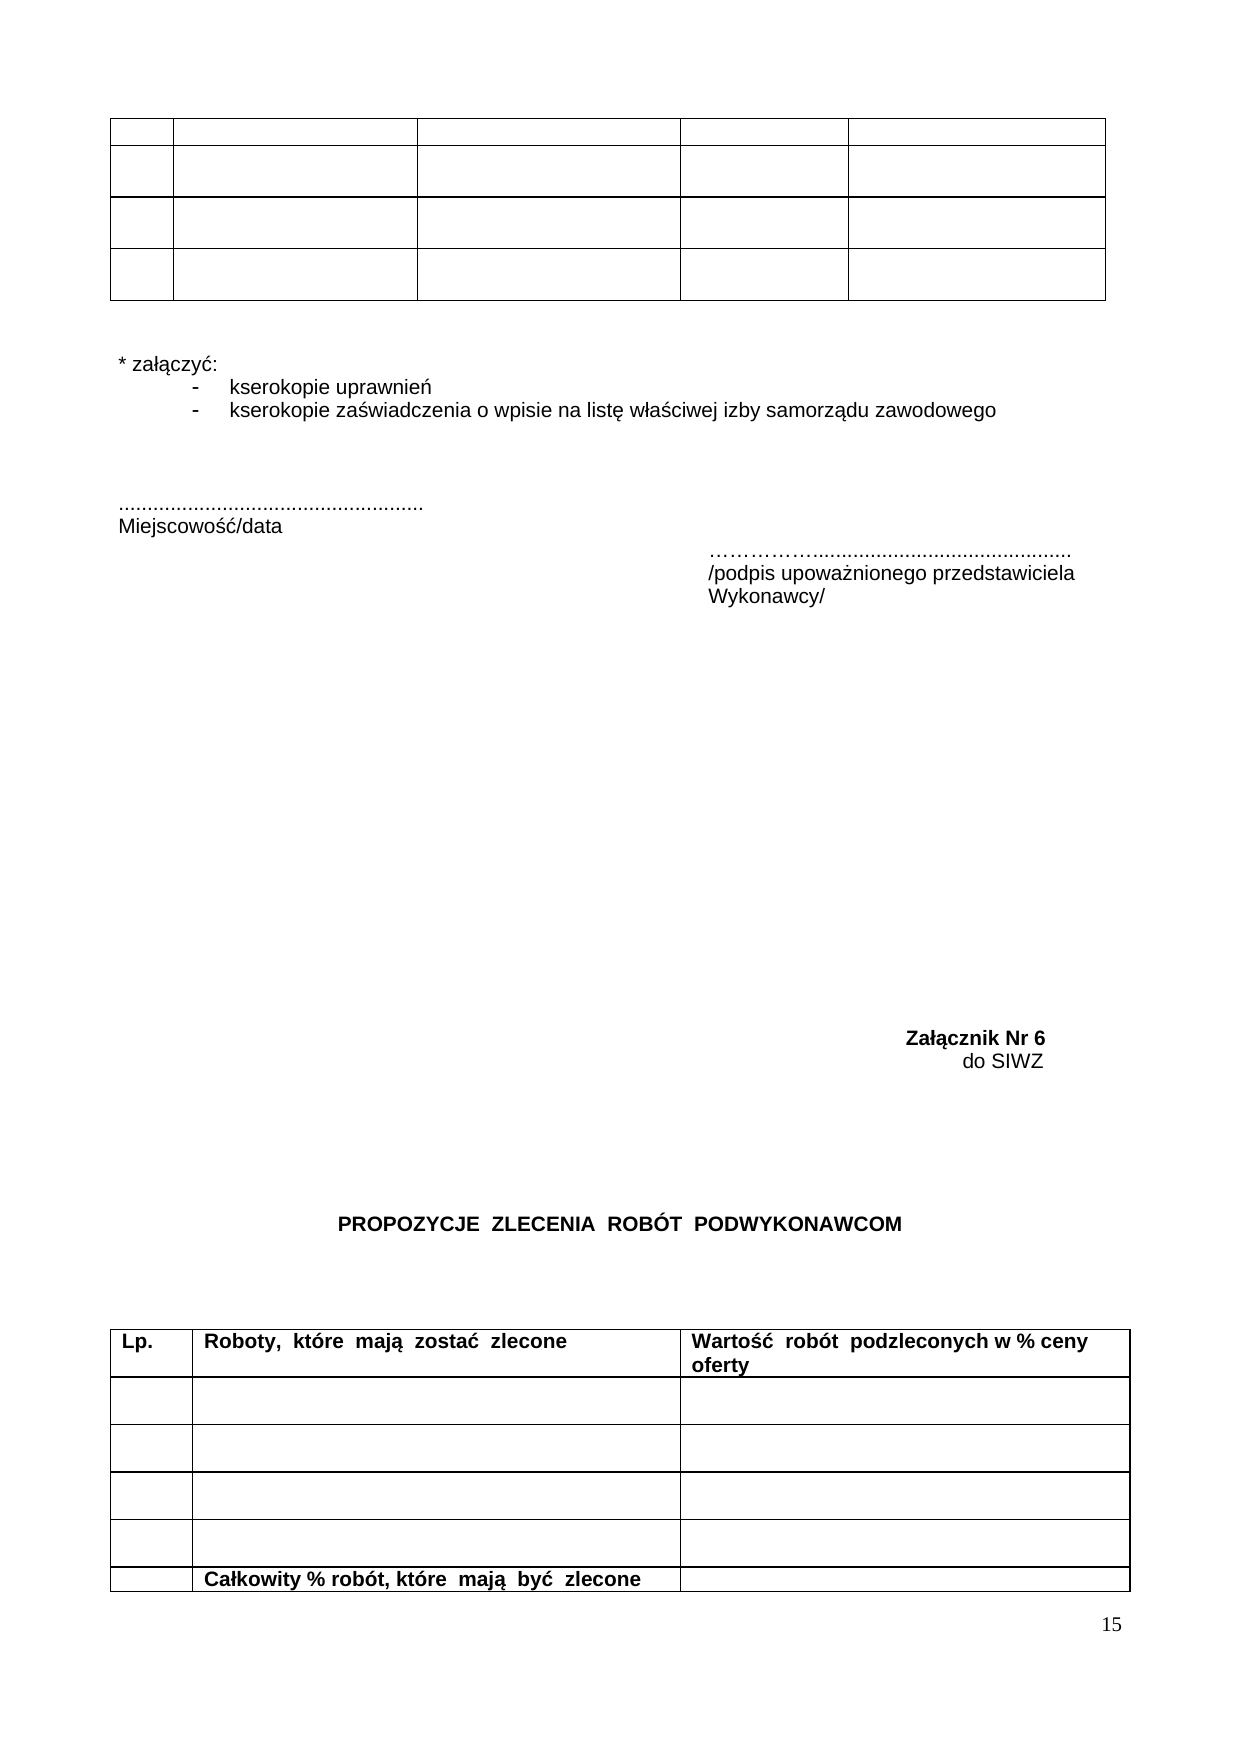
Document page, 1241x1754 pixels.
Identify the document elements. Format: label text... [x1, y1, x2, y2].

table_cell [418, 198, 680, 248]
list kserokopie uprawnień [192, 375, 1122, 399]
table_cell [193, 1473, 680, 1519]
table_cell [111, 249, 173, 300]
table_cell [681, 198, 848, 248]
table_cell [174, 249, 417, 300]
table_cell [681, 249, 848, 300]
table_cell [849, 119, 1105, 144]
table_cell [681, 119, 848, 144]
table_cell [849, 146, 1105, 196]
text ……………............................................. [708, 538, 1122, 561]
text ..................................................... [118, 492, 1122, 515]
table_cell [418, 119, 680, 144]
table_cell [111, 1520, 192, 1566]
text Miejscowość/data [118, 515, 1122, 538]
table_cell [193, 1520, 680, 1566]
table_cell [681, 1473, 1129, 1519]
table_header Lp. [111, 1330, 192, 1376]
table_cell [174, 198, 417, 248]
table_cell [681, 1568, 1129, 1591]
table_cell [849, 249, 1105, 300]
table_cell [111, 198, 173, 248]
table_cell [681, 1425, 1129, 1471]
table_cell [111, 1473, 192, 1519]
text /podpis upoważnionego przedstawiciela Wykonawcy/ [708, 561, 1122, 608]
subtitle Załącznik Nr 6 [118, 1024, 1122, 1050]
text * załączyć: [118, 352, 1122, 375]
table_cell [111, 1378, 192, 1424]
table_header Wartość robót podzleconych w % ceny oferty [681, 1330, 1129, 1376]
table_cell [681, 1520, 1129, 1566]
subtitle do SIWZ [118, 1050, 1122, 1073]
table_cell [849, 198, 1105, 248]
table_cell [418, 146, 680, 196]
table_cell [111, 1425, 192, 1471]
table_cell [111, 146, 173, 196]
table_cell [681, 1378, 1129, 1424]
table_cell [193, 1378, 680, 1424]
table_header Roboty, które mają zostać zlecone [193, 1330, 680, 1376]
table_cell [111, 119, 173, 144]
table_cell [174, 119, 417, 144]
table_cell [418, 249, 680, 300]
table_cell [111, 1568, 192, 1591]
subtitle PROPOZYCJE ZLECENIA ROBÓT PODWYKONAWCOM [118, 1213, 1122, 1236]
table_cell Całkowity % robót, które mają być zlecone [193, 1568, 680, 1591]
table_cell [681, 146, 848, 196]
list kserokopie zaświadczenia o wpisie na listę właściwej izby samorządu zawodowego [192, 399, 1122, 422]
table_cell [193, 1425, 680, 1471]
table_cell [174, 146, 417, 196]
